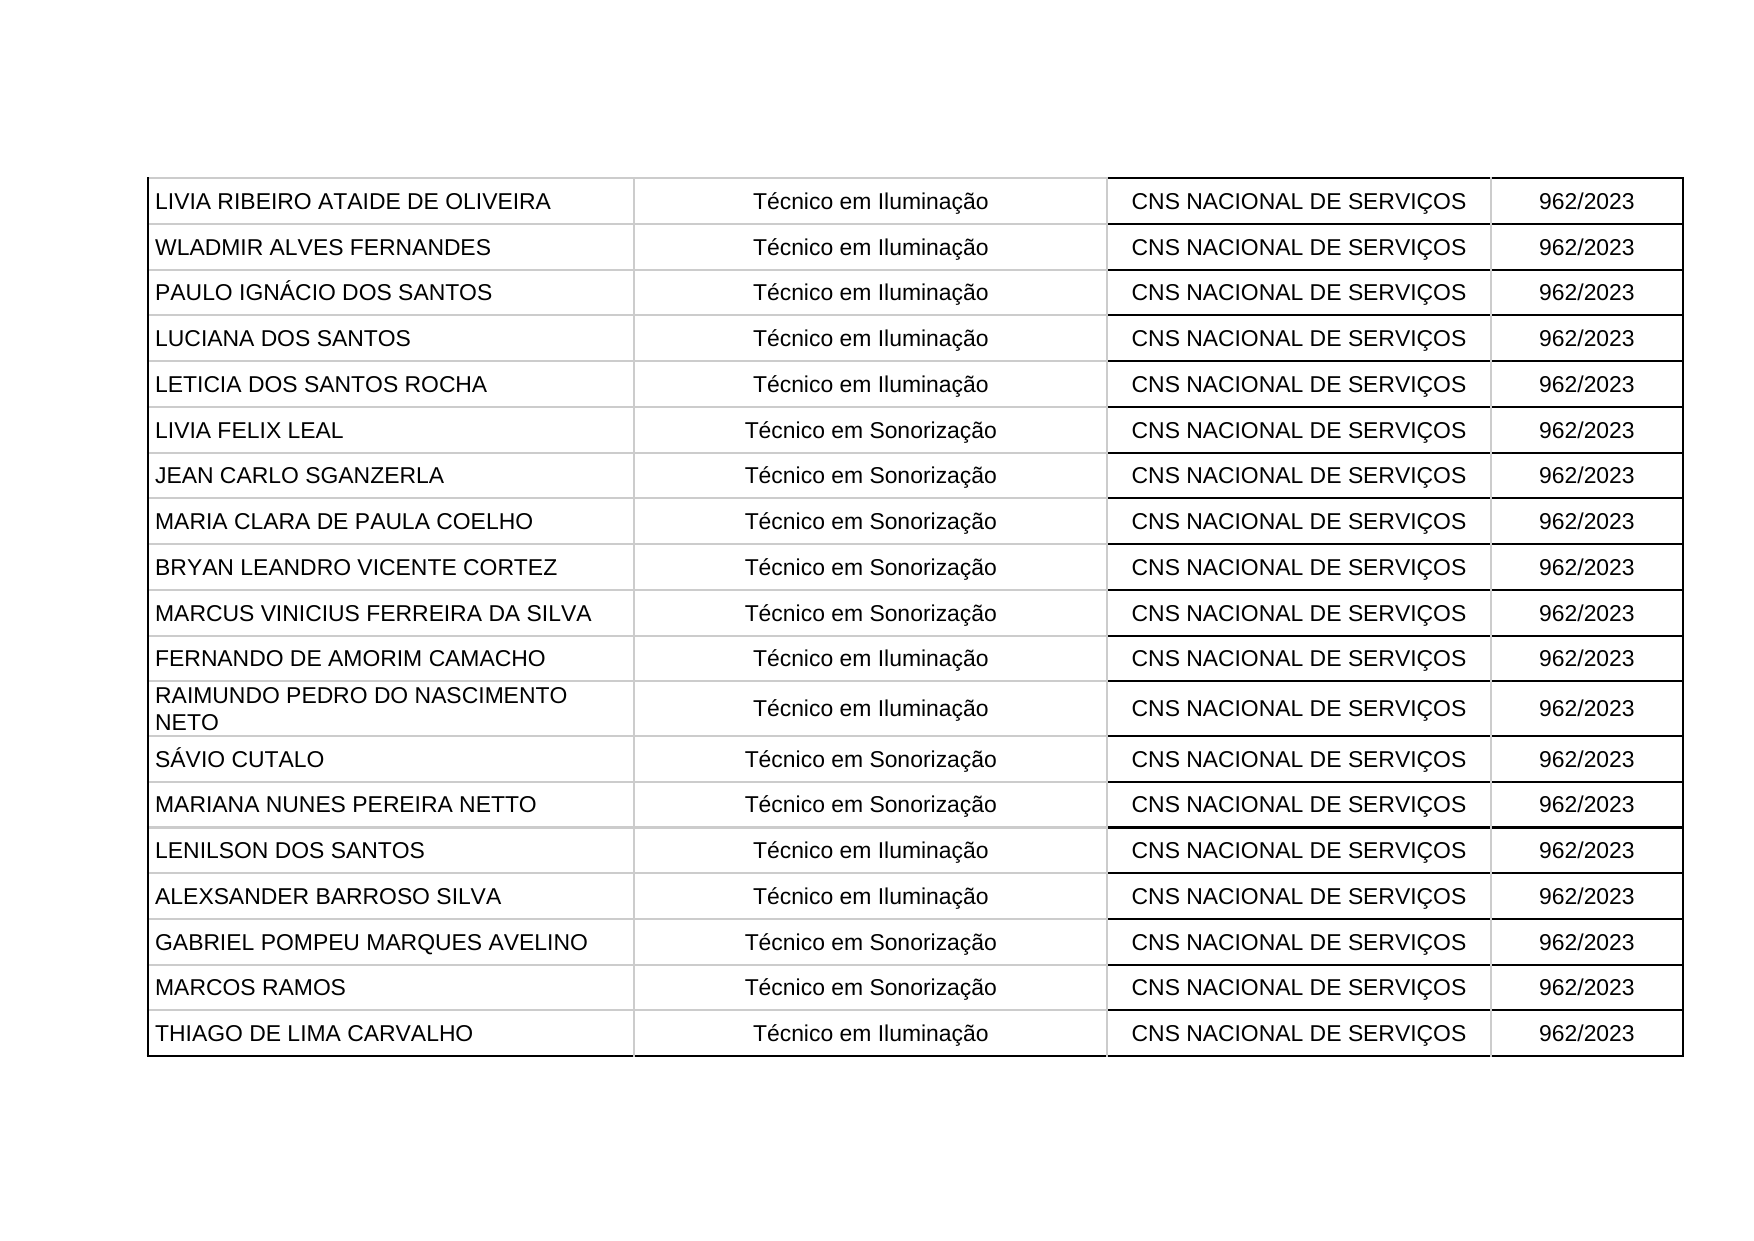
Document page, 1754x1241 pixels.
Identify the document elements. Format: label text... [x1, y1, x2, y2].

table_cell Técnico em Sonorização [635, 408, 1106, 452]
table_cell 962/2023 [1492, 966, 1682, 1009]
table_cell 962/2023 [1492, 1011, 1682, 1055]
table_cell CNS NACIONAL DE SERVIÇOS [1108, 682, 1490, 735]
table_cell CNS NACIONAL DE SERVIÇOS [1108, 408, 1490, 452]
table_cell CNS NACIONAL DE SERVIÇOS [1108, 225, 1490, 269]
table_cell ALEXSANDER BARROSO SILVA [149, 874, 633, 918]
table_cell 962/2023 [1492, 316, 1682, 360]
table_cell Técnico em Sonorização [635, 737, 1106, 781]
table_cell CNS NACIONAL DE SERVIÇOS [1108, 454, 1490, 497]
table_cell Técnico em Sonorização [635, 545, 1106, 589]
table_cell CNS NACIONAL DE SERVIÇOS [1108, 874, 1490, 918]
table_cell LETICIA DOS SANTOS ROCHA [149, 362, 633, 406]
table_cell MARIA CLARA DE PAULA COELHO [149, 499, 633, 543]
table_cell Técnico em Sonorização [635, 966, 1106, 1009]
table_cell Técnico em Iluminação [635, 362, 1106, 406]
table_cell LIVIA RIBEIRO ATAIDE DE OLIVEIRA [149, 179, 633, 223]
table_cell CNS NACIONAL DE SERVIÇOS [1108, 545, 1490, 589]
table_cell Técnico em Iluminação [635, 874, 1106, 918]
table_cell 962/2023 [1492, 682, 1682, 735]
table_cell MARCUS VINICIUS FERREIRA DA SILVA [149, 591, 633, 634]
table_cell CNS NACIONAL DE SERVIÇOS [1108, 499, 1490, 543]
table_cell 962/2023 [1492, 920, 1682, 964]
table_cell CNS NACIONAL DE SERVIÇOS [1108, 783, 1490, 826]
table_cell Técnico em Iluminação [635, 316, 1106, 360]
table_cell Técnico em Sonorização [635, 591, 1106, 634]
table_cell CNS NACIONAL DE SERVIÇOS [1108, 591, 1490, 634]
table_cell GABRIEL POMPEU MARQUES AVELINO [149, 920, 633, 964]
table_cell BRYAN LEANDRO VICENTE CORTEZ [149, 545, 633, 589]
table_cell Técnico em Sonorização [635, 783, 1106, 826]
table_cell Técnico em Iluminação [635, 829, 1106, 872]
table_cell 962/2023 [1492, 499, 1682, 543]
table_cell CNS NACIONAL DE SERVIÇOS [1108, 966, 1490, 1009]
table_cell CNS NACIONAL DE SERVIÇOS [1108, 829, 1490, 872]
table_cell Técnico em Sonorização [635, 920, 1106, 964]
table_cell Técnico em Iluminação [635, 225, 1106, 269]
table_cell 962/2023 [1492, 591, 1682, 634]
table_cell 962/2023 [1492, 454, 1682, 497]
table_cell 962/2023 [1492, 545, 1682, 589]
table_cell SÁVIO CUTALO [149, 737, 633, 781]
table_cell FERNANDO DE AMORIM CAMACHO [149, 637, 633, 680]
table_cell CNS NACIONAL DE SERVIÇOS [1108, 271, 1490, 314]
table_cell LENILSON DOS SANTOS [149, 829, 633, 872]
table_cell CNS NACIONAL DE SERVIÇOS [1108, 179, 1490, 223]
table_cell CNS NACIONAL DE SERVIÇOS [1108, 920, 1490, 964]
table_cell CNS NACIONAL DE SERVIÇOS [1108, 316, 1490, 360]
table_cell 962/2023 [1492, 271, 1682, 314]
table_cell Técnico em Sonorização [635, 499, 1106, 543]
table_cell CNS NACIONAL DE SERVIÇOS [1108, 1011, 1490, 1055]
table_cell MARCOS RAMOS [149, 966, 633, 1009]
table_cell Técnico em Iluminação [635, 179, 1106, 223]
table_cell RAIMUNDO PEDRO DO NASCIMENTO NETO [149, 682, 633, 735]
table_cell JEAN CARLO SGANZERLA [149, 454, 633, 497]
table_cell THIAGO DE LIMA CARVALHO [149, 1011, 633, 1055]
table_cell 962/2023 [1492, 737, 1682, 781]
table_cell MARIANA NUNES PEREIRA NETTO [149, 783, 633, 826]
table_cell 962/2023 [1492, 783, 1682, 826]
table_cell 962/2023 [1492, 179, 1682, 223]
table_cell Técnico em Sonorização [635, 454, 1106, 497]
table_cell CNS NACIONAL DE SERVIÇOS [1108, 637, 1490, 680]
table_cell LUCIANA DOS SANTOS [149, 316, 633, 360]
table_cell CNS NACIONAL DE SERVIÇOS [1108, 737, 1490, 781]
table_cell Técnico em Iluminação [635, 271, 1106, 314]
table_cell 962/2023 [1492, 362, 1682, 406]
table_cell LIVIA FELIX LEAL [149, 408, 633, 452]
table_cell Técnico em Iluminação [635, 1011, 1106, 1055]
table_cell 962/2023 [1492, 408, 1682, 452]
table_cell PAULO IGNÁCIO DOS SANTOS [149, 271, 633, 314]
table_cell Técnico em Iluminação [635, 637, 1106, 680]
table_cell CNS NACIONAL DE SERVIÇOS [1108, 362, 1490, 406]
table_cell 962/2023 [1492, 225, 1682, 269]
table_cell 962/2023 [1492, 829, 1682, 872]
table_cell WLADMIR ALVES FERNANDES [149, 225, 633, 269]
table_cell Técnico em Iluminação [635, 682, 1106, 735]
table_cell 962/2023 [1492, 874, 1682, 918]
table_cell 962/2023 [1492, 637, 1682, 680]
